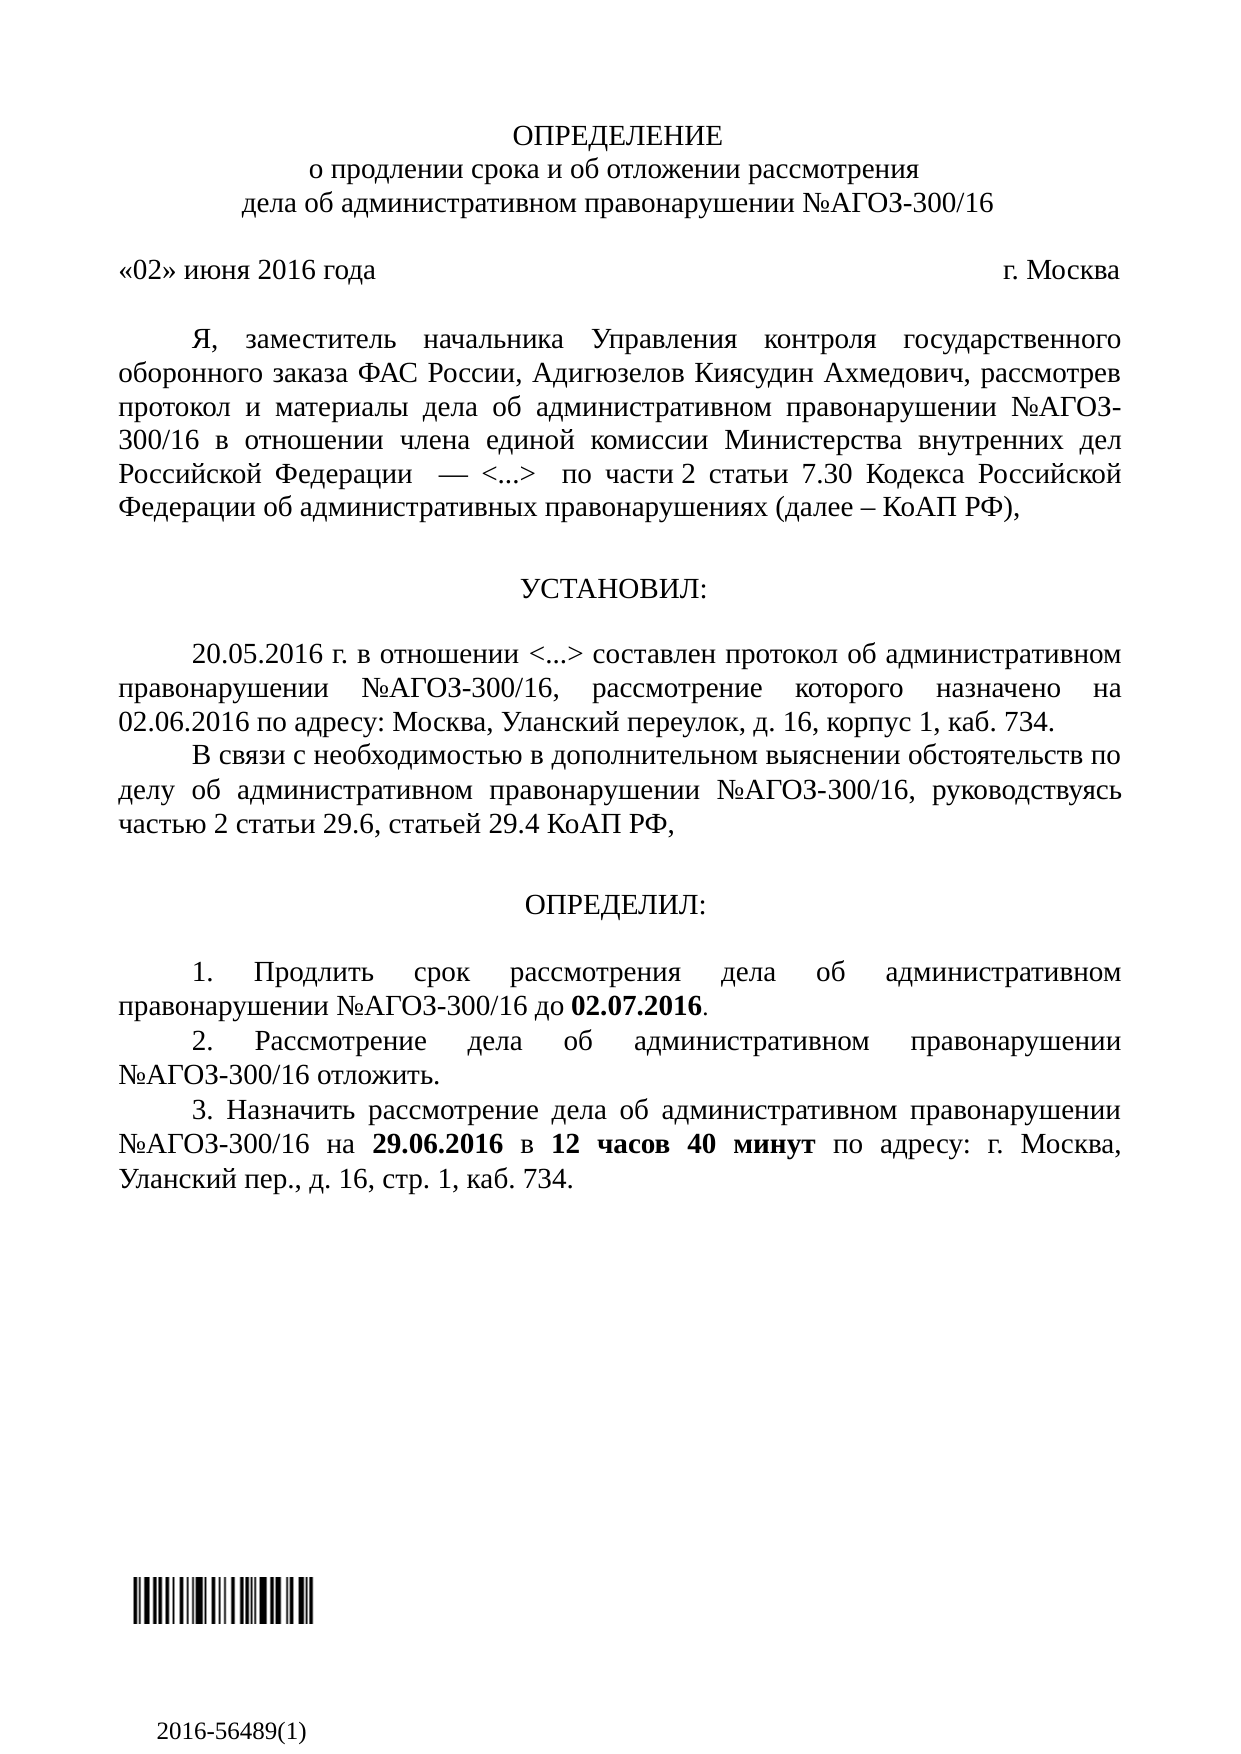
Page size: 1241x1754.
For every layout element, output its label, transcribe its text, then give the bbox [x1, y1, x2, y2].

text «02» июня 2016 года г. Москва [118, 252, 1122, 286]
picture [118, 1577, 331, 1624]
text УСТАНОВИЛ: [270, 571, 964, 605]
text В связи с необходимостью в дополнительном выяснении обстоятельств по делу об административном правонарушении №АГОЗ-300/16, руководствуясь частью 2 статьи 29.6, статьей 29.4 КоАП РФ, [118, 737, 1122, 840]
text 2. Рассмотрение дела об административном правонарушении №АГОЗ-300/16 отложить. [118, 1023, 1122, 1091]
text дела об административном правонарушении №АГОЗ-300/16 [118, 185, 1117, 219]
text ОПРЕДЕЛИЛ: [118, 887, 1121, 920]
text 20.05.2016 г. в отношении <...> составлен протокол об административном правонарушении №АГОЗ-300/16, рассмотрение которого назначено на 02.06.2016 по адресу: Москва, Уланский переулок, д. 16, корпус 1, каб. 734. [118, 637, 1122, 737]
text 3. Назначить рассмотрение дела об административном правонарушении №АГОЗ-300/16 на 29.06.2016 в 12 часов 40 минут по адресу: г. Москва, Уланский пер., д. 16, стр. 1, каб. 734. [118, 1092, 1122, 1194]
text 1. Продлить срок рассмотрения дела об административном правонарушении №АГОЗ-300/16 до 02.07.2016. [118, 954, 1122, 1022]
text Я, заместитель начальника Управления контроля государственного оборонного заказа ФАС России, Адигюзелов Киясудин Ахмедович, рассмотрев протокол и материалы дела об административном правонарушении №АГОЗ-300/16 в отношении члена единой комиссии Министерства внутренних дел Российской Федерации — <...> по части 2 статьи 7.30 Кодекса Российской Федерации об административных правонарушениях (далее – КоАП РФ), [118, 322, 1122, 523]
text ОПРЕДЕЛЕНИЕ [118, 118, 1117, 152]
text о продлении срока и об отложении рассмотрения [118, 152, 1117, 185]
